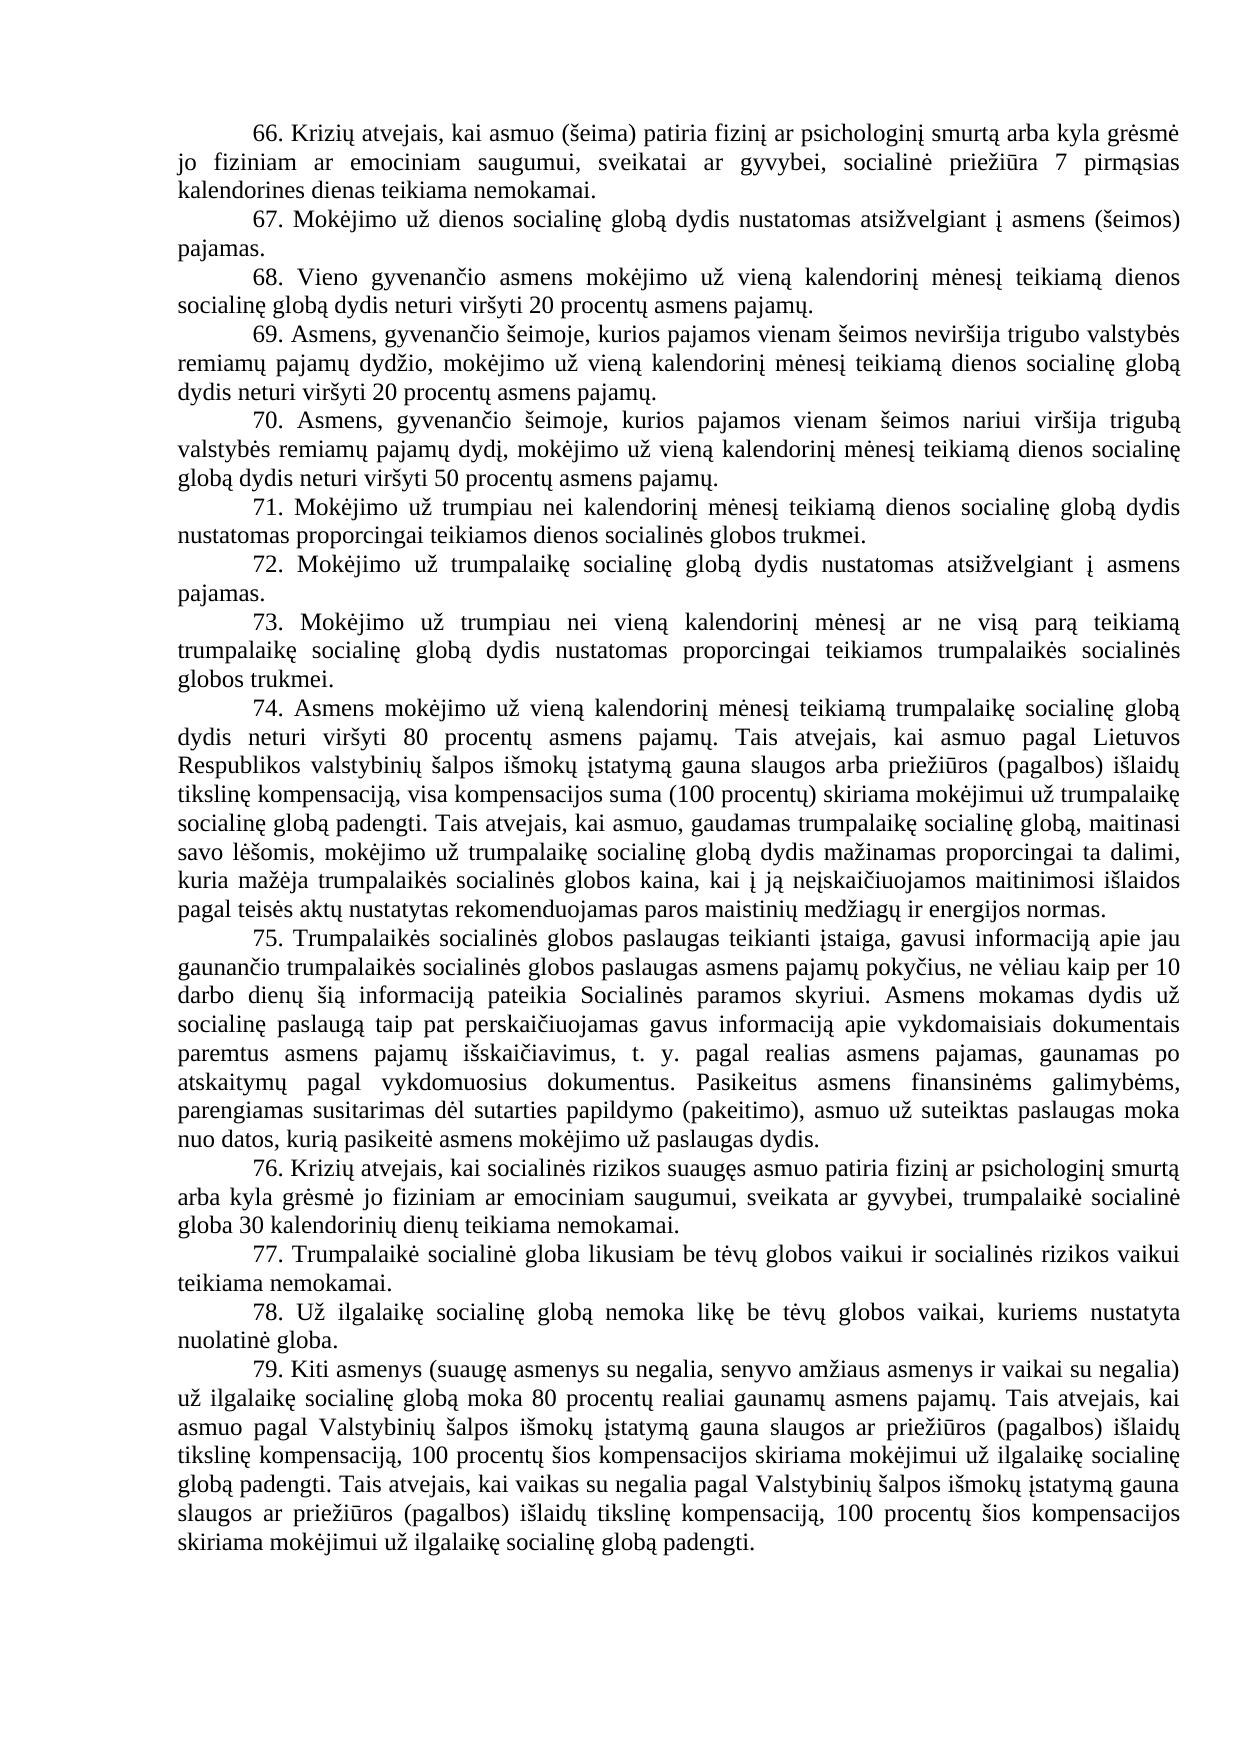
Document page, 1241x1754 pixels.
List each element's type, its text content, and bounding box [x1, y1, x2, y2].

text 68. Vieno gyvenančio asmens mokėjimo už vieną kalendorinį mėnesį teikiamą dienos socialinę globą dydis neturi viršyti 20 procentų asmens pajamų. [177, 262, 1181, 319]
text 74. Asmens mokėjimo už vieną kalendorinį mėnesį teikiamą trumpalaikę socialinę globą dydis neturi viršyti 80 procentų asmens pajamų. Tais atvejais, kai asmuo pagal Lietuvos Respublikos valstybinių šalpos išmokų įstatymą gauna slaugos arba priežiūros (pagalbos) išlaidų tikslinę kompensaciją, visa kompensacijos suma (100 procentų) skiriama mokėjimui už trumpalaikę socialinę globą padengti. Tais atvejais, kai asmuo, gaudamas trumpalaikę socialinę globą, maitinasi savo lėšomis, mokėjimo už trumpalaikę socialinę globą dydis mažinamas proporcingai ta dalimi, kuria mažėja trumpalaikės socialinės globos kaina, kai į ją neįskaičiuojamos maitinimosi išlaidos pagal teisės aktų nustatytas rekomenduojamas paros maistinių medžiagų ir energijos normas. [177, 693, 1181, 923]
text 66. Krizių atvejais, kai asmuo (šeima) patiria fizinį ar psichologinį smurtą arba kyla grėsmė jo fiziniam ar emociniam saugumui, sveikatai ar gyvybei, socialinė priežiūra 7 pirmąsias kalendorines dienas teikiama nemokamai. [177, 118, 1181, 204]
text 69. Asmens, gyvenančio šeimoje, kurios pajamos vienam šeimos neviršija trigubo valstybės remiamų pajamų dydžio, mokėjimo už vieną kalendorinį mėnesį teikiamą dienos socialinę globą dydis neturi viršyti 20 procentų asmens pajamų. [177, 319, 1181, 406]
text 79. Kiti asmenys (suaugę asmenys su negalia, senyvo amžiaus asmenys ir vaikai su negalia) už ilgalaikę socialinę globą moka 80 procentų realiai gaunamų asmens pajamų. Tais atvejais, kai asmuo pagal Valstybinių šalpos išmokų įstatymą gauna slaugos ar priežiūros (pagalbos) išlaidų tikslinę kompensaciją, 100 procentų šios kompensacijos skiriama mokėjimui už ilgalaikę socialinę globą padengti. Tais atvejais, kai vaikas su negalia pagal Valstybinių šalpos išmokų įstatymą gauna slaugos ar priežiūros (pagalbos) išlaidų tikslinę kompensaciją, 100 procentų šios kompensacijos skiriama mokėjimui už ilgalaikę socialinę globą padengti. [177, 1354, 1181, 1556]
text 71. Mokėjimo už trumpiau nei kalendorinį mėnesį teikiamą dienos socialinę globą dydis nustatomas proporcingai teikiamos dienos socialinės globos trukmei. [177, 492, 1181, 549]
text 72. Mokėjimo už trumpalaikę socialinę globą dydis nustatomas atsižvelgiant į asmens pajamas. [177, 549, 1181, 607]
text 67. Mokėjimo už dienos socialinę globą dydis nustatomas atsižvelgiant į asmens (šeimos) pajamas. [177, 204, 1181, 262]
text 73. Mokėjimo už trumpiau nei vieną kalendorinį mėnesį ar ne visą parą teikiamą trumpalaikę socialinę globą dydis nustatomas proporcingai teikiamos trumpalaikės socialinės globos trukmei. [177, 607, 1181, 693]
text 77. Trumpalaikė socialinė globa likusiam be tėvų globos vaikui ir socialinės rizikos vaikui teikiama nemokamai. [177, 1239, 1181, 1297]
text 75. Trumpalaikės socialinės globos paslaugas teikianti įstaiga, gavusi informaciją apie jau gaunančio trumpalaikės socialinės globos paslaugas asmens pajamų pokyčius, ne vėliau kaip per 10 darbo dienų šią informaciją pateikia Socialinės paramos skyriui. Asmens mokamas dydis už socialinę paslaugą taip pat perskaičiuojamas gavus informaciją apie vykdomaisiais dokumentais paremtus asmens pajamų išskaičiavimus, t. y. pagal realias asmens pajamas, gaunamas po atskaitymų pagal vykdomuosius dokumentus. Pasikeitus asmens finansinėms galimybėms, parengiamas susitarimas dėl sutarties papildymo (pakeitimo), asmuo už suteiktas paslaugas moka nuo datos, kurią pasikeitė asmens mokėjimo už paslaugas dydis. [177, 923, 1181, 1153]
text 76. Krizių atvejais, kai socialinės rizikos suaugęs asmuo patiria fizinį ar psichologinį smurtą arba kyla grėsmė jo fiziniam ar emociniam saugumui, sveikata ar gyvybei, trumpalaikė socialinė globa 30 kalendorinių dienų teikiama nemokamai. [177, 1153, 1181, 1239]
text 78. Už ilgalaikę socialinę globą nemoka likę be tėvų globos vaikai, kuriems nustatyta nuolatinė globa. [177, 1297, 1181, 1354]
text 70. Asmens, gyvenančio šeimoje, kurios pajamos vienam šeimos nariui viršija trigubą valstybės remiamų pajamų dydį, mokėjimo už vieną kalendorinį mėnesį teikiamą dienos socialinę globą dydis neturi viršyti 50 procentų asmens pajamų. [177, 406, 1181, 492]
